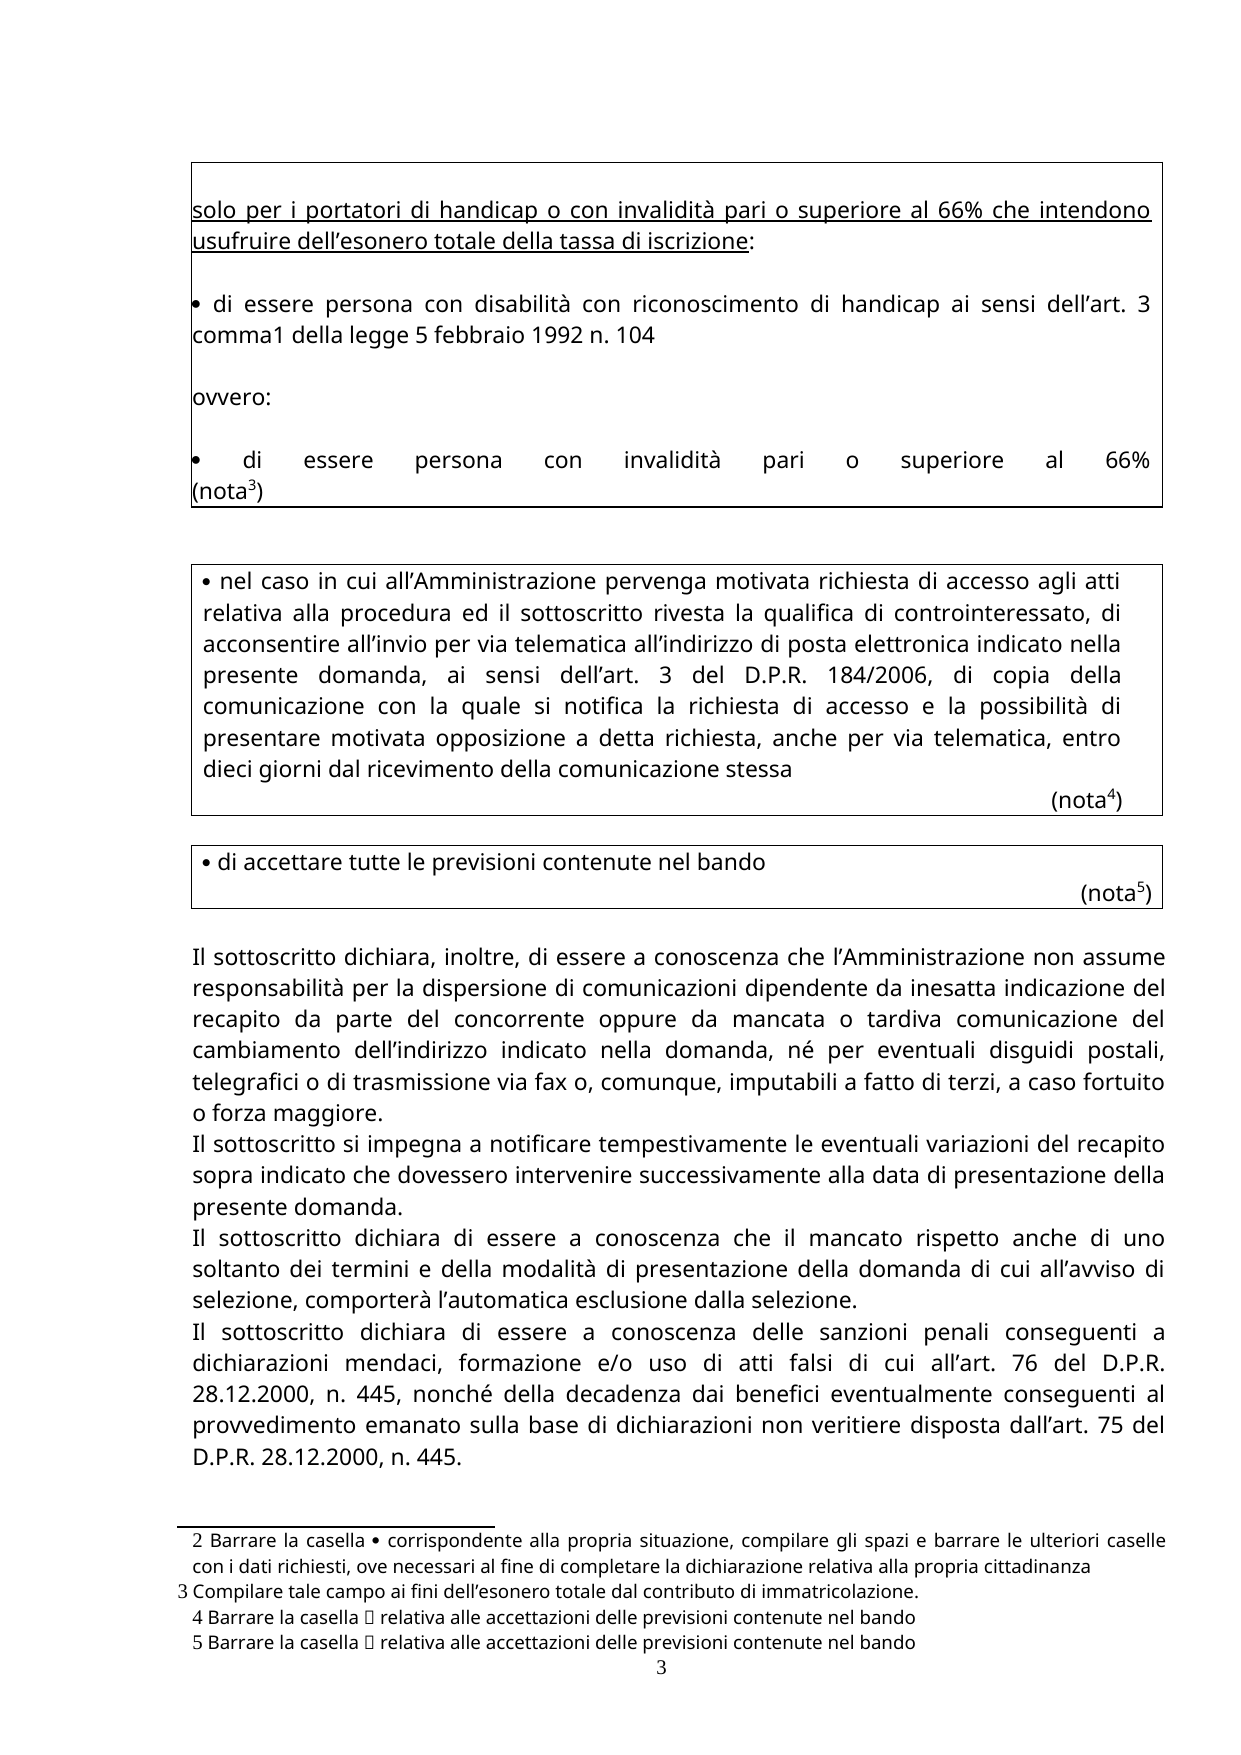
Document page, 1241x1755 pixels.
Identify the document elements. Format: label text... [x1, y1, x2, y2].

text Il sottoscritto si impegna a notificare tempestivamente le eventuali variazioni del recapito sopra indicato che dovessero intervenire successivamente alla data di presentazione della presente domanda. [192, 1128, 1167, 1222]
table_header  di accettare tutte le previsioni contenute nel bando (nota) [192, 846, 1162, 908]
text Il sottoscritto dichiara di essere a conoscenza delle sanzioni penali conseguenti a dichiarazioni mendaci, formazione e/o uso di atti falsi di cui all’art. 76 del D.P.R. 28.12.2000, n. 445, nonché della decadenza dai benefici eventualmente conseguenti al provvedimento emanato sulla base di dichiarazioni non veritiere disposta dall’art. 75 del D.P.R. 28.12.2000, n. 445. [192, 1316, 1167, 1472]
table_header solo per i portatori di handicap o con invalidità pari o superiore al 66% che intendono usufruire dell’esonero totale della tassa di iscrizione: di essere persona con disabilità con riconoscimento di handicap ai sensi dell’art. 3 comma1 della legge 5 febbraio 1992 n. 104 ovvero:  di essere persona con invalidità pari o superiore al 66% (nota) [192, 163, 1162, 506]
text Il sottoscritto dichiara, inoltre, di essere a conoscenza che l’Amministrazione non assume responsabilità per la dispersione di comunicazioni dipendente da inesatta indicazione del recapito da parte del concorrente oppure da mancata o tardiva comunicazione del cambiamento dell’indirizzo indicato nella domanda, né per eventuali disguidi postali, telegrafici o di trasmissione via fax o, comunque, imputabili a fatto di terzi, a caso fortuito o forza maggiore. [192, 941, 1167, 1128]
text Il sottoscritto dichiara di essere a conoscenza che il mancato rispetto anche di uno soltanto dei termini e della modalità di presentazione della domanda di cui all’avviso di selezione, comporterà l’automatica esclusione dalla selezione. [192, 1222, 1167, 1316]
table_header  nel caso in cui all’Amministrazione pervenga motivata richiesta di accesso agli atti relativa alla procedura ed il sottoscritto rivesta la qualifica di controinteressato, di acconsentire all’invio per via telematica all’indirizzo di posta elettronica indicato nella presente domanda, ai sensi dell’art. 3 del D.P.R. 184/2006, di copia della comunicazione con la quale si notifica la richiesta di accesso e la possibilità di presentare motivata opposizione a detta richiesta, anche per via telematica, entro dieci giorni dal ricevimento della comunicazione stessa (nota) [192, 565, 1162, 815]
